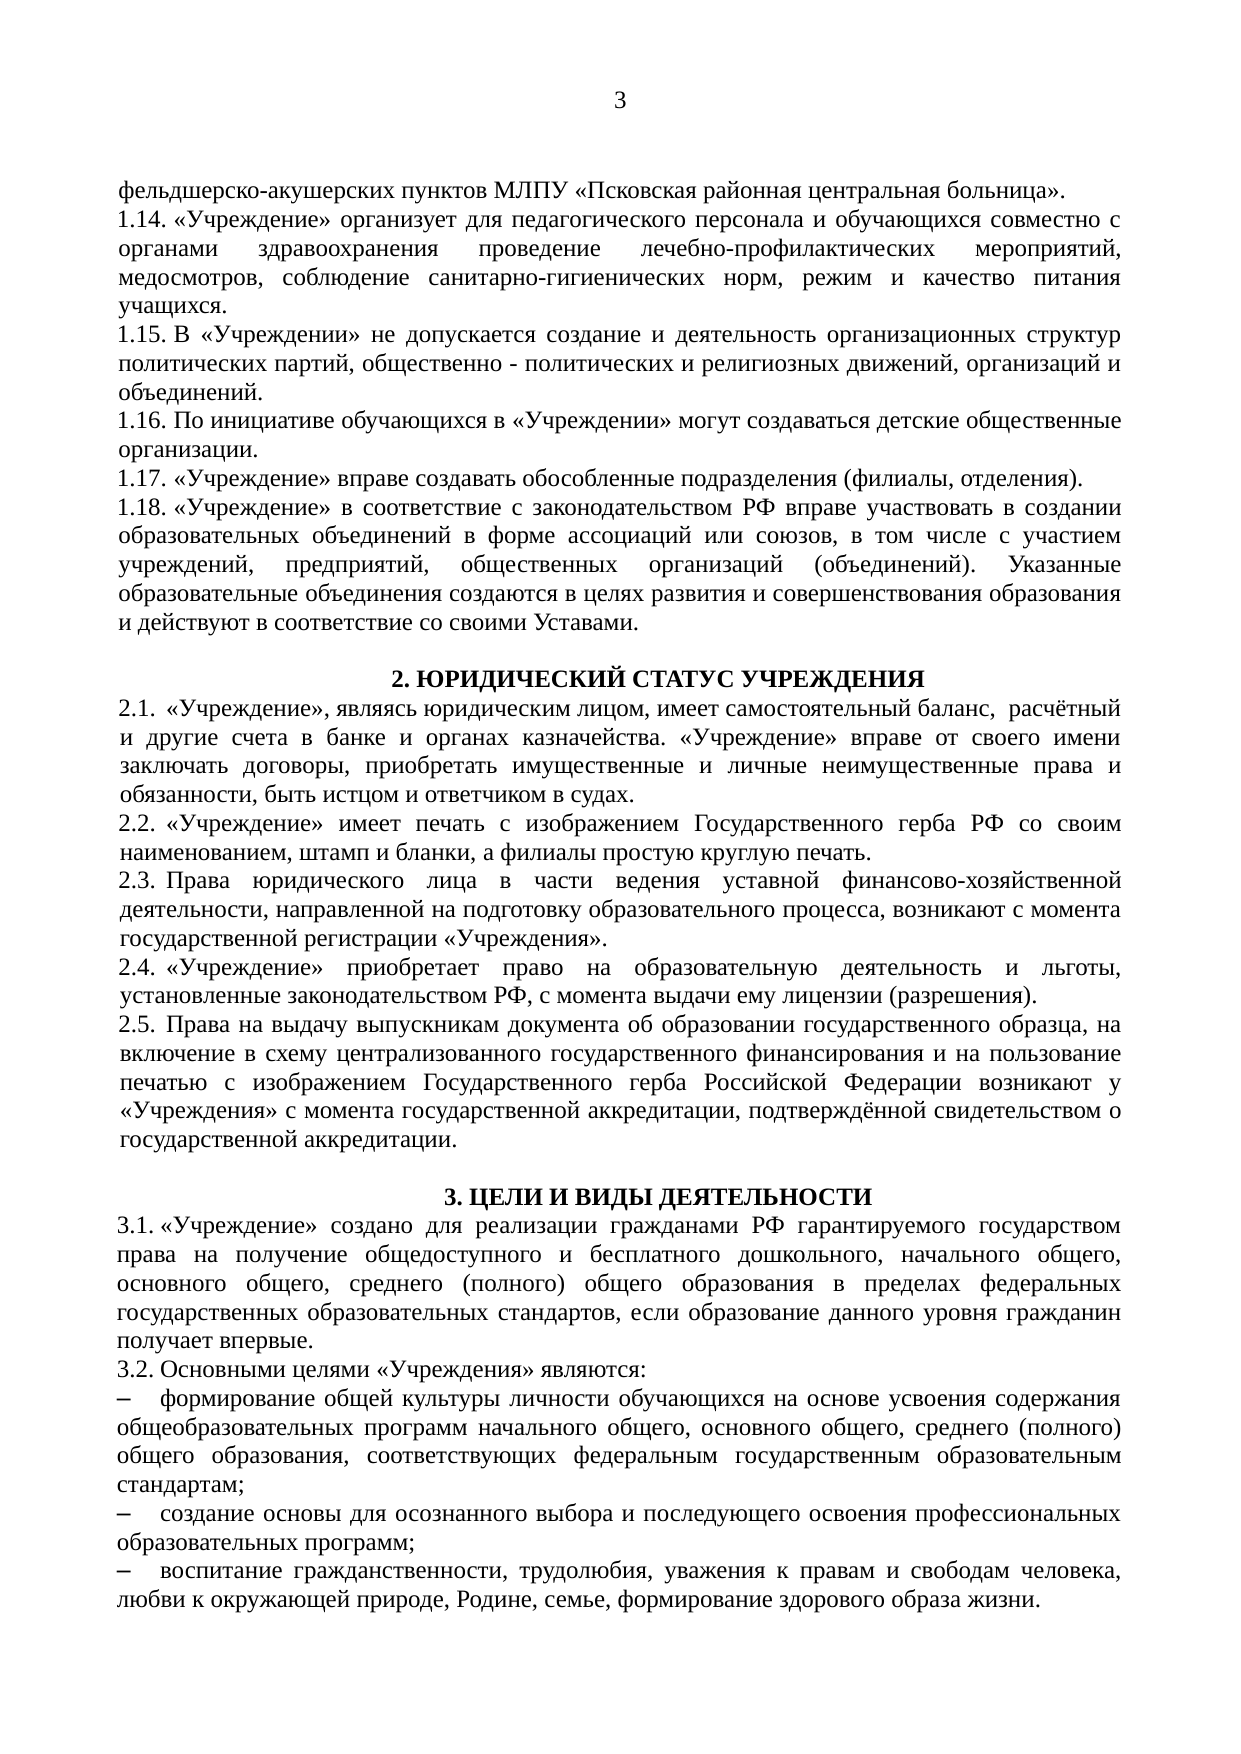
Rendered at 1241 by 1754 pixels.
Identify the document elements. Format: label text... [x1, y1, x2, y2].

list «Учреждение» создано для реализации гражданами РФ гарантируемого государством права на получение общедоступного и бесплатного дошкольного, начального общего, основного общего, среднего (полного) общего образования в пределах федеральных государственных образовательных стандартов, если образование данного уровня гражданин получает впервые. [117, 1211, 1122, 1354]
list Права юридического лица в части ведения уставной финансово-хозяйственной деятельности, направленной на подготовку образовательного процесса, возникают с момента государственной регистрации «Учреждения». [118, 866, 1122, 952]
list «Учреждение» приобретает право на образовательную деятельность и льготы, установленные законодательством РФ, с момента выдачи ему лицензии (разрешения). [118, 952, 1122, 1009]
list Права на выдачу выпускникам документа об образовании государственного образца, на включение в схему централизованного государственного финансирования и на пользование печатью с изображением Государственного герба Российской Федерации возникают у «Учреждения» с момента государственной аккредитации, подтверждённой свидетельством о государственной аккредитации. [118, 1009, 1122, 1153]
list «Учреждение» организует для педагогического персонала и обучающихся совместно с органами здравоохранения проведение лечебно-профилактических мероприятий, медосмотров, соблюдение санитарно-гигиенических норм, режим и качество питания учащихся. [117, 204, 1122, 319]
list воспитание гражданственности, трудолюбия, уважения к правам и свободам человека, любви к окружающей природе, Родине, семье, формирование здорового образа жизни. [117, 1556, 1122, 1613]
list В «Учреждении» не допускается создание и деятельность организационных структур политических партий, общественно - политических и религиозных движений, организаций и объединений. [117, 319, 1122, 406]
list формирование общей культуры личности обучающихся на основе усвоения содержания общеобразовательных программ начального общего, основного общего, среднего (полного) общего образования, соответствующих федеральным государственным образовательным стандартам; [117, 1383, 1122, 1498]
list фельдшерско-акушерских пунктов МЛПУ «Псковская районная центральная больница». [117, 176, 1122, 204]
list создание основы для осознанного выбора и последующего освоения профессиональных образовательных программ; [117, 1498, 1122, 1556]
list 3. ЦЕЛИ И ВИДЫ ДЕЯТЕЛЬНОСТИ [155, 1182, 1122, 1211]
list «Учреждение» имеет печать с изображением Государственного герба РФ со своим наименованием, штамп и бланки, а филиалы простую круглую печать. [118, 808, 1122, 866]
list «Учреждение», являясь юридическим лицом, имеет самостоятельный баланс, расчётный и другие счета в банке и органах казначейства. «Учреждение» вправе от своего имени заключать договоры, приобретать имущественные и личные неимущественные права и обязанности, быть истцом и ответчиком в судах. [118, 693, 1122, 808]
list По инициативе обучающихся в «Учреждении» могут создаваться детские общественные организации. [117, 406, 1122, 463]
list 2. ЮРИДИЧЕСКИЙ СТАТУС УЧРЕЖДЕНИЯ [155, 664, 1122, 693]
list «Учреждение» в соответствие с законодательством РФ вправе участвовать в создании образовательных объединений в форме ассоциаций или союзов, в том числе с участием учреждений, предприятий, общественных организаций (объединений). Указанные образовательные объединения создаются в целях развития и совершенствования образования и действуют в соответствие со своими Уставами. [117, 492, 1122, 636]
list Основными целями «Учреждения» являются: [117, 1354, 1122, 1383]
list «Учреждение» вправе создавать обособленные подразделения (филиалы, отделения). [117, 463, 1122, 492]
